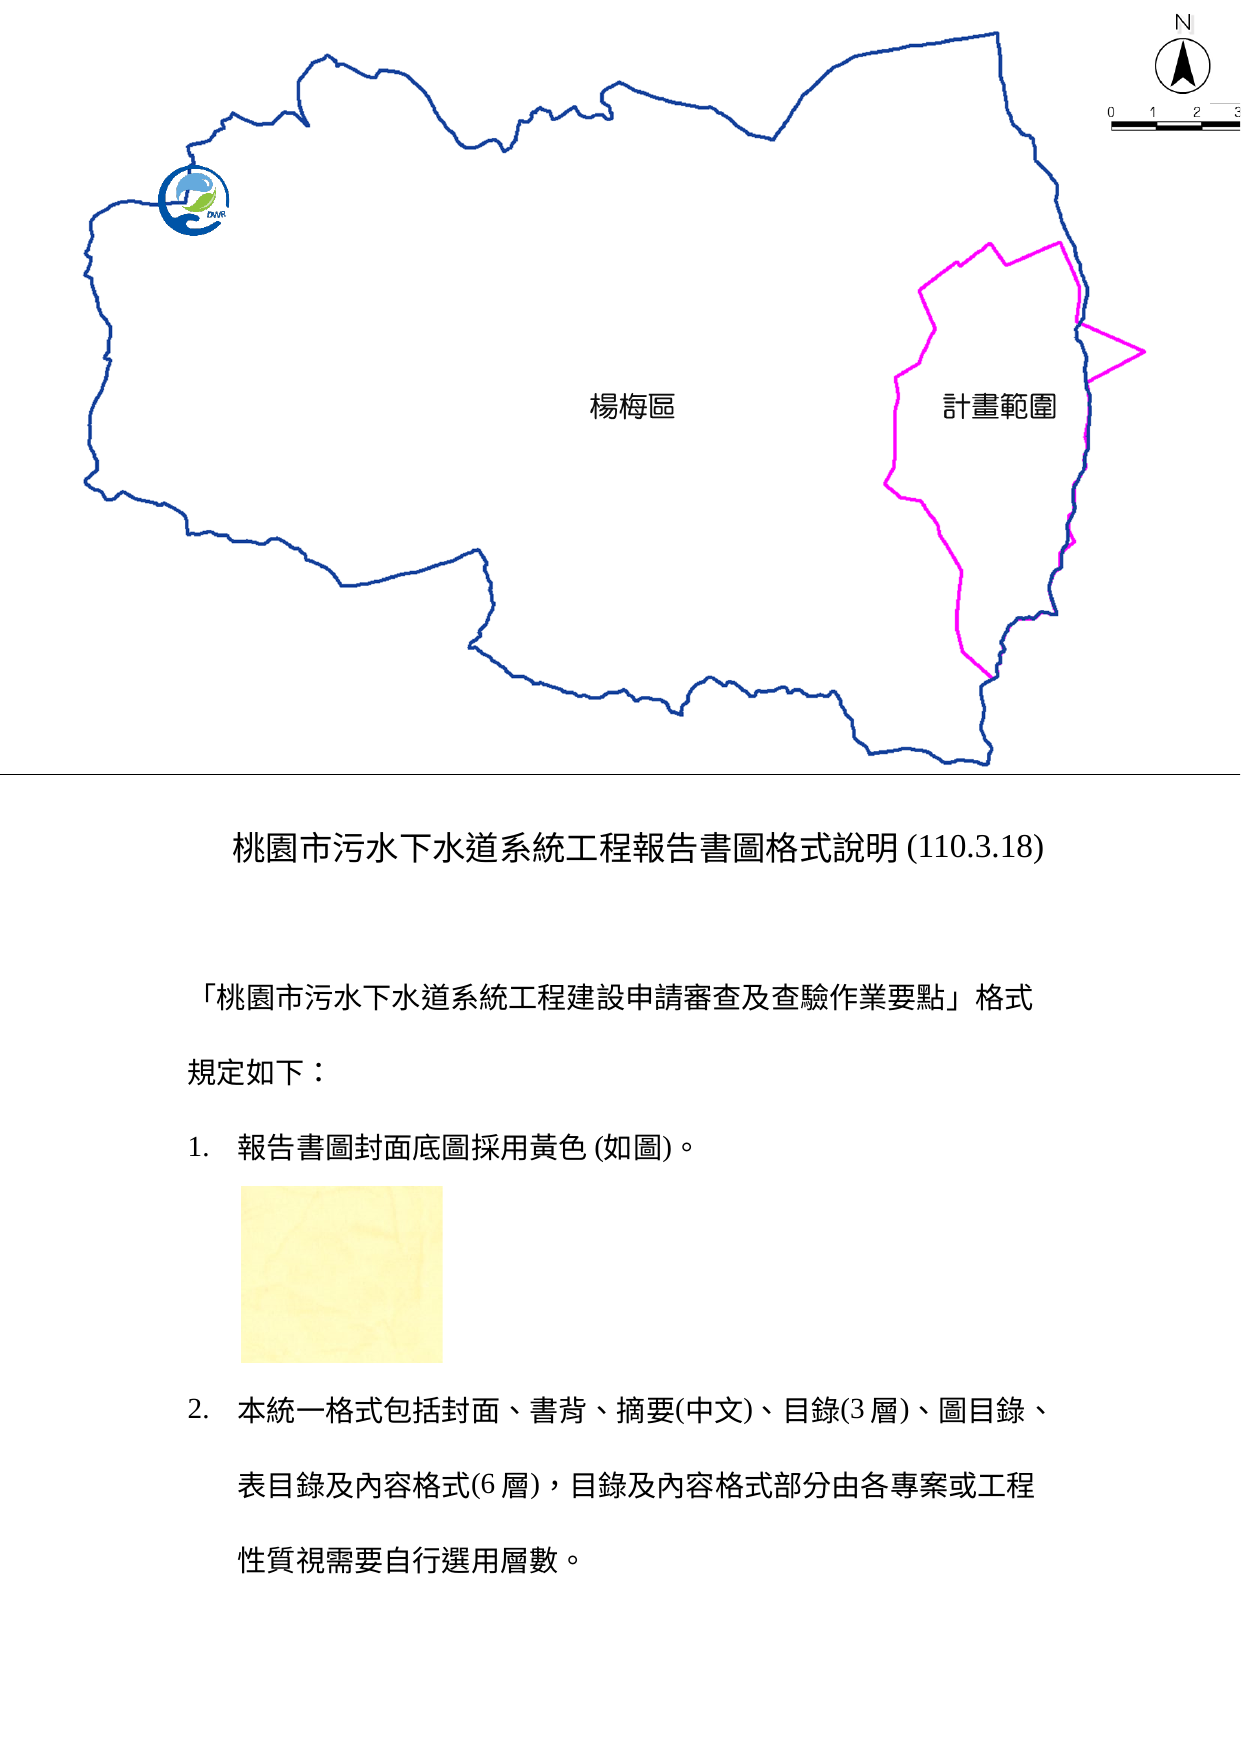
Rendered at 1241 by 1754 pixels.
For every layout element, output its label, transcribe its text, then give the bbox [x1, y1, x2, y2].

list 報告書圖封面底圖採用黃色 (如圖)。 [187, 1102, 1053, 1177]
text 「桃園市污水下水道系統工程建設申請審查及查驗作業要點」格式規定如下： [187, 952, 1044, 1102]
picture [0, 0, 1241, 774]
text 桃園市污水下水道系統工程報告書圖格式說明 (110.3.18) [187, 775, 1044, 877]
list 本統一格式包括封面、書背、摘要(中文)、目錄(3層)、圖目錄、表目錄及內容格式(6層)，目錄及內容格式部分由各專案或工程性質視需要自行選用層數。 [187, 1364, 1053, 1589]
picture [241, 1186, 443, 1363]
